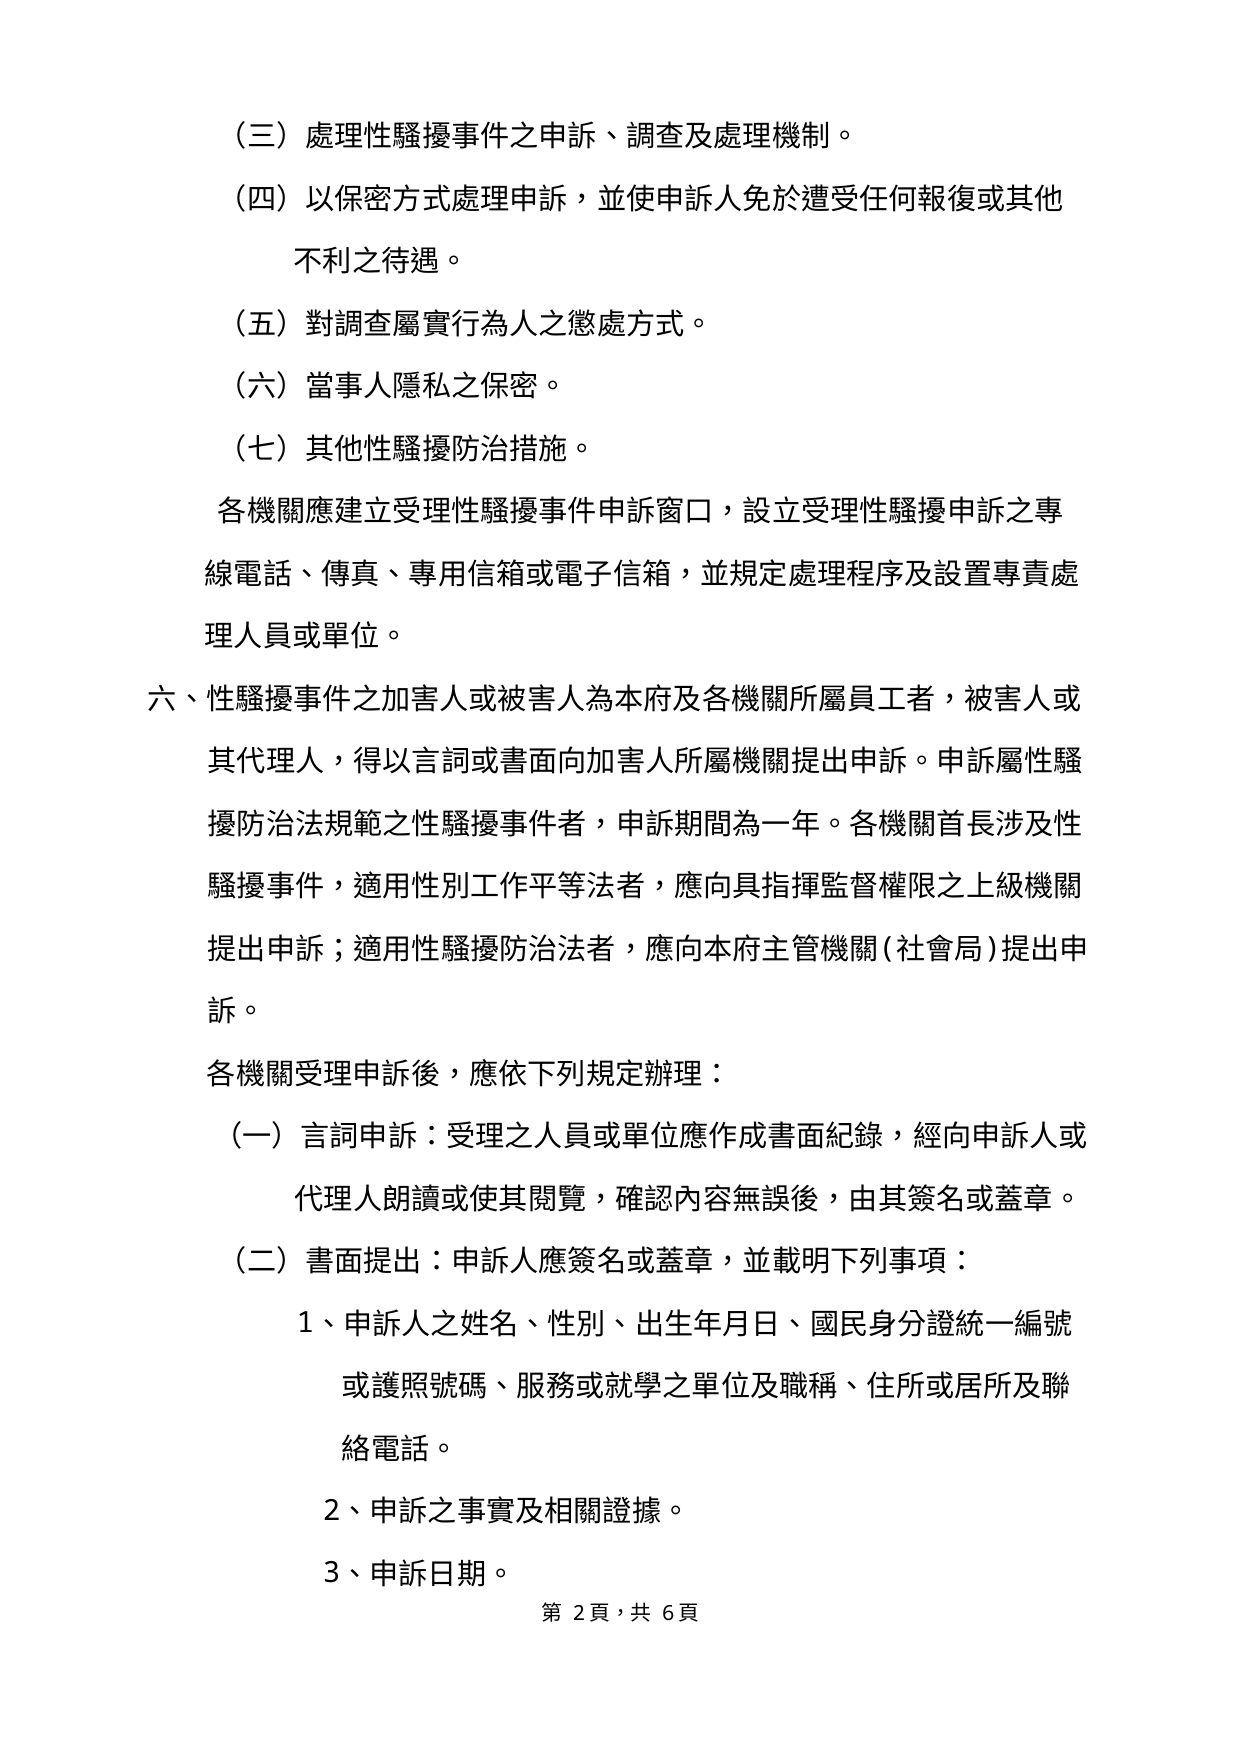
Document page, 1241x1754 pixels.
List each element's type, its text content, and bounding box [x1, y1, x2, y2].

text 六、性騷擾事件之加害人或被害人為本府及各機關所屬員工者，被害人或其代理人，得以言詞或書面向加害人所屬機關提出申訴。申訴屬性騷擾防治法規範之性騷擾事件者，申訴期間為一年。各機關首長涉及性騷擾事件，適用性別工作平等法者，應向具指揮監督權限之上級機關提出申訴；適用性騷擾防治法者，應向本府主管機關(社會局)提出申訴。 [148, 655, 1092, 1030]
text （六）當事人隱私之保密。 [148, 342, 1092, 405]
text （四）以保密方式處理申訴，並使申訴人免於遭受任何報復或其他不利之待遇。 [148, 155, 1092, 280]
text 各機關應建立受理性騷擾事件申訴窗口，設立受理性騷擾申訴之專線電話、傳真、專用信箱或電子信箱，並規定處理程序及設置專責處理人員或單位。 [148, 467, 1092, 655]
text （七）其他性騷擾防治措施。 [148, 405, 1092, 467]
text （三）處理性騷擾事件之申訴、調查及處理機制。 [148, 92, 1092, 155]
text 1、申訴人之姓名、性別、出生年月日、國民身分證統一編號或護照號碼、服務或就學之單位及職稱、住所或居所及聯絡電話。 [296, 1280, 1092, 1467]
text 3、申訴日期。 [148, 1530, 1092, 1592]
text 各機關受理申訴後，應依下列規定辦理： [207, 1030, 1092, 1092]
text 2、申訴之事實及相關證據。 [148, 1467, 1092, 1530]
text （二）書面提出：申訴人應簽名或蓋章，並載明下列事項： [148, 1217, 1092, 1280]
text （五）對調查屬實行為人之懲處方式。 [148, 280, 1092, 342]
text （一）言詞申訴：受理之人員或單位應作成書面紀錄，經向申訴人或代理人朗讀或使其閱覽，確認內容無誤後，由其簽名或蓋章。 [195, 1092, 1092, 1217]
